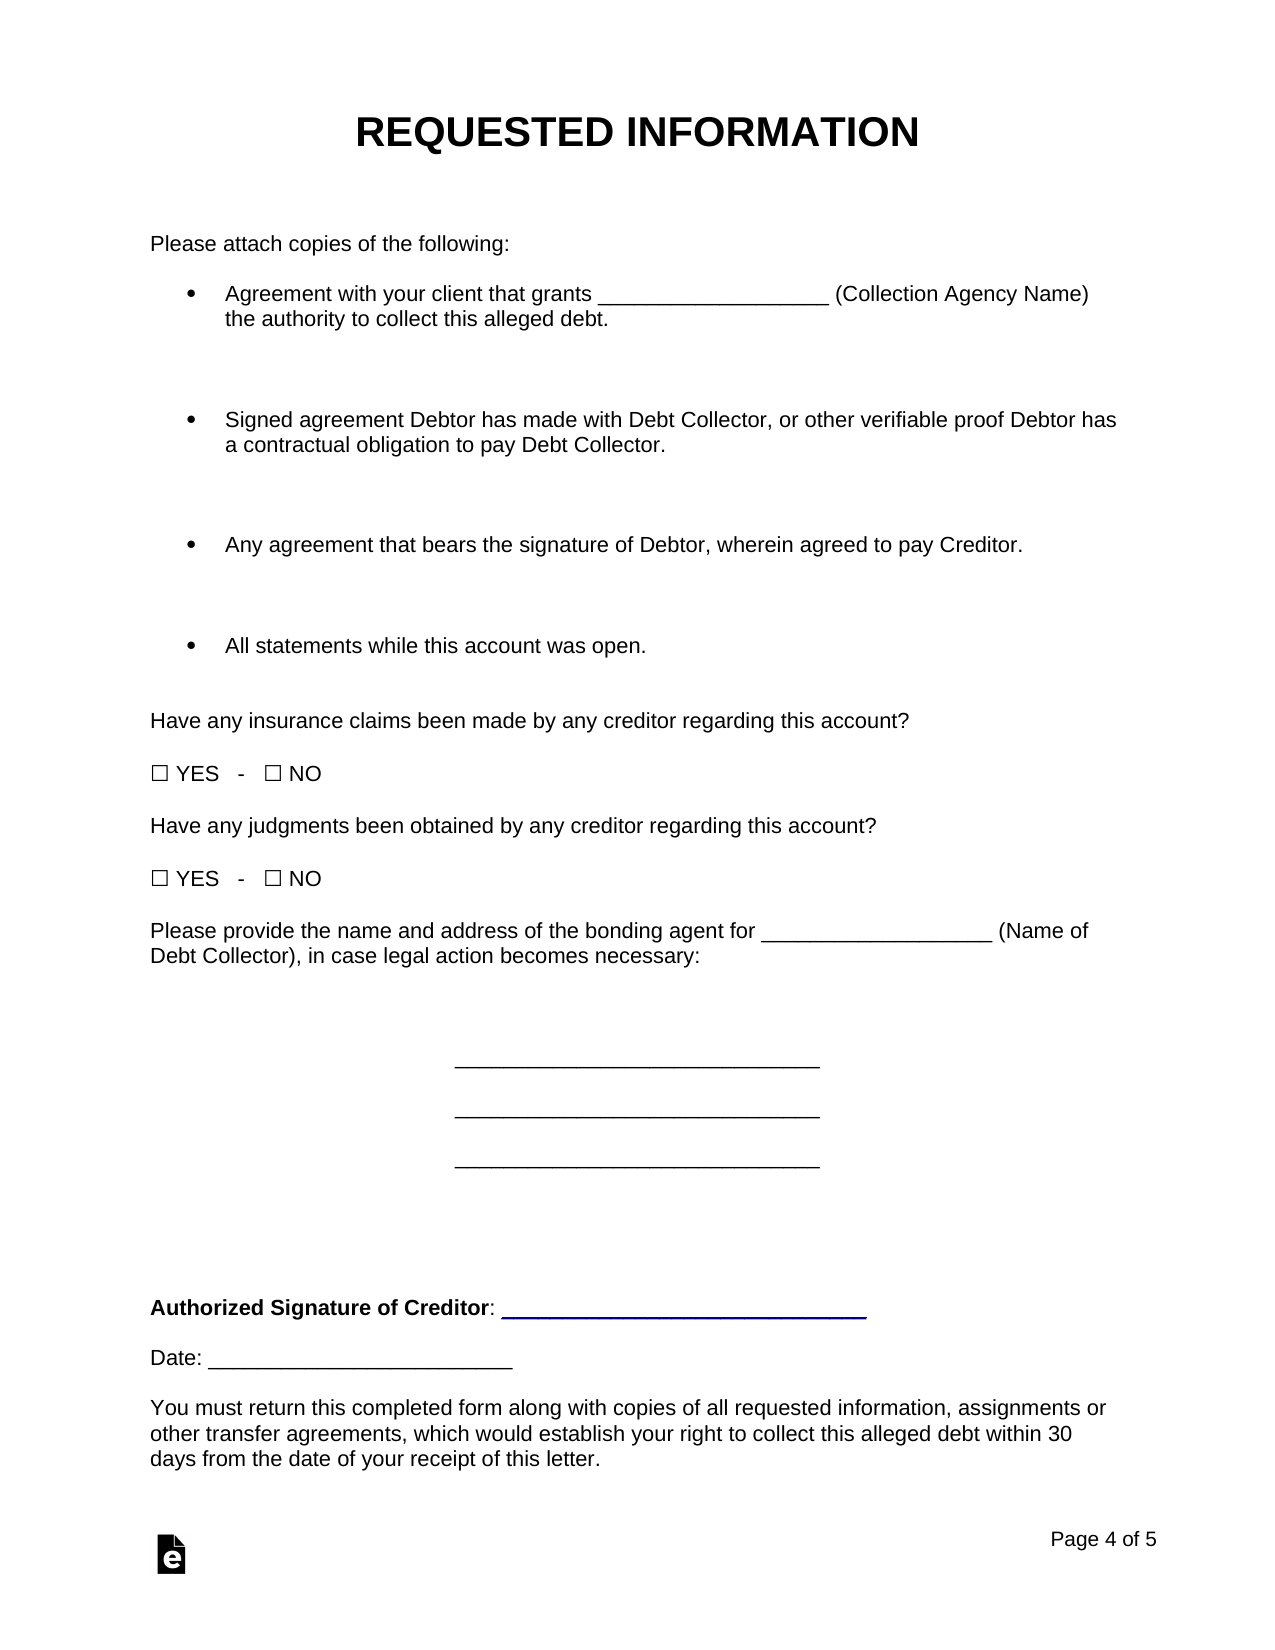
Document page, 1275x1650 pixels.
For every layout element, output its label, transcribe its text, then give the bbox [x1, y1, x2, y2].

list Signed agreement Debtor has made with Debt Collector, or other verifiable proof Debtor has a contractual obligation to pay Debt Collector. [187, 407, 1125, 457]
text Please attach copies of the following: [150, 231, 1125, 256]
text ☐ YES - ☐ NO [150, 863, 1125, 893]
text REQUESTED INFORMATION [150, 108, 1125, 156]
text Please provide the name and address of the bonding agent for ___________________ (Name of Debt Collector), in case legal action becomes necessary: [150, 918, 1125, 969]
text ______________________________ [150, 1094, 1125, 1119]
list Agreement with your client that grants ___________________ (Collection Agency Name) the authority to collect this alleged debt. [187, 281, 1125, 332]
text ______________________________ [150, 1144, 1125, 1169]
list Any agreement that bears the signature of Debtor, wherein agreed to pay Creditor. [187, 532, 1125, 558]
text Have any insurance claims been made by any creditor regarding this account? [150, 708, 1125, 733]
text ______________________________ [150, 1044, 1125, 1069]
text ☐ YES - ☐ NO [150, 758, 1125, 788]
text Date: _________________________ [150, 1345, 1125, 1370]
text Authorized Signature of Creditor: ______________________________ [150, 1295, 1125, 1320]
list All statements while this account was open. [187, 633, 1125, 658]
text You must return this completed form along with copies of all requested information, assignments or other transfer agreements, which would establish your right to collect this alleged debt within 30 days from the date of your receipt of this letter. [150, 1395, 1125, 1471]
text Have any judgments been obtained by any creditor regarding this account? [150, 813, 1125, 838]
